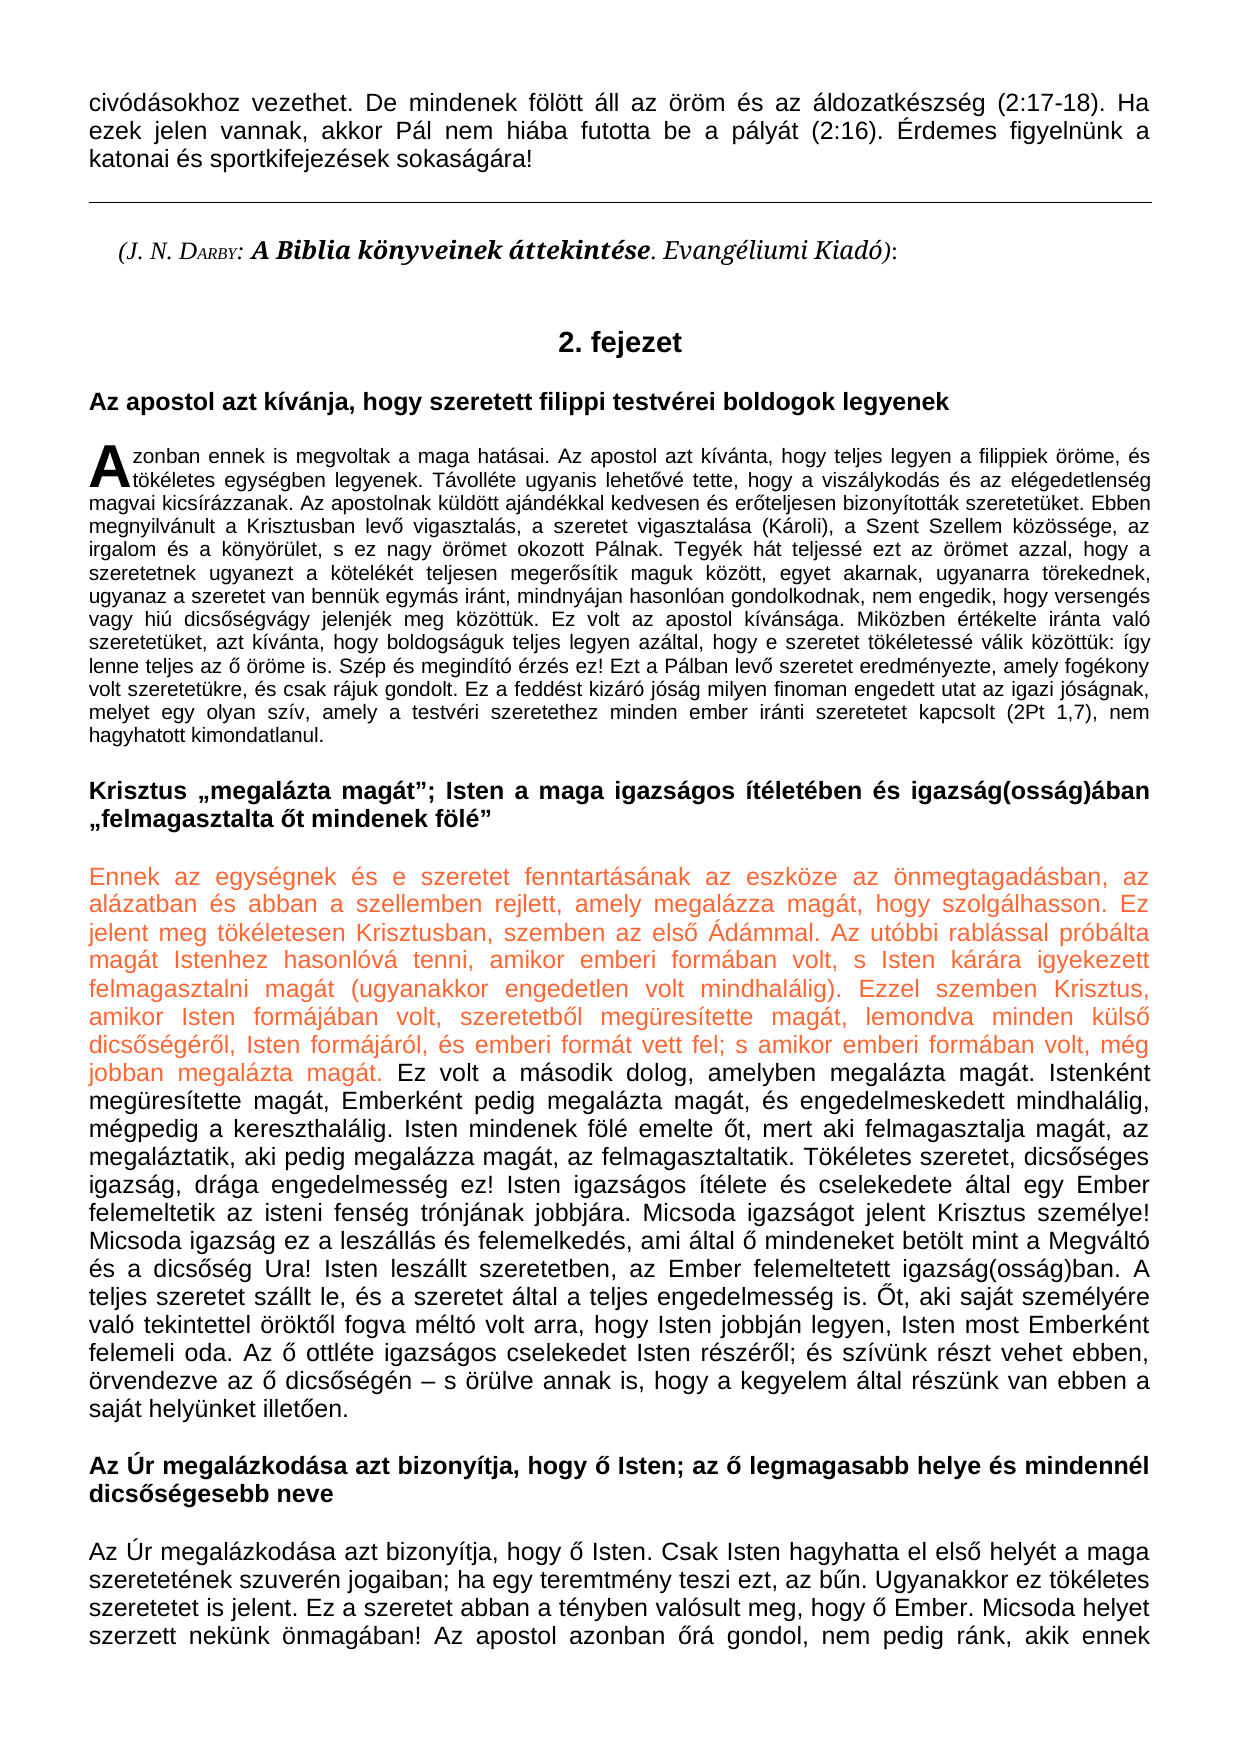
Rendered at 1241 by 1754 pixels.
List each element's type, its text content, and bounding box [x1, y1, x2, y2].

text civódásokhoz vezethet. De mindenek fölött áll az öröm és az áldozatkészség (2:17-18). Ha ezek jelen vannak, akkor Pál nem hiába futotta be a pályát (2:16). Érdemes figyelnünk a katonai és sportkifejezések sokaságára! [88, 88, 1152, 173]
text Az Úr megalázkodása azt bizonyítja, hogy ő Isten. Csak Isten hagyhatta el első helyét a maga szeretetének szuverén jogaiban; ha egy teremtmény teszi ezt, az bűn. Ugyanakkor ez tökéletes szeretetet is jelent. Ez a szeretet abban a tényben valósult meg, hogy ő Ember. Micsoda helyet szerzett nekünk önmagában! Az apostol azonban őrá gondol, nem pedig ránk, akik ennek [88, 1538, 1152, 1650]
text Az apostol azt kívánja, hogy szeretett filippi testvérei boldogok legyenek [88, 388, 1152, 416]
text (J. N. Darby: A Biblia könyveinek áttekintése. Evangéliumi Kiadó): [88, 203, 1152, 296]
text Azonban ennek is megvoltak a maga hatásai. Az apostol azt kívánta, hogy teljes legyen a filippiek öröme, és tökéletes egységben legyenek. Távolléte ugyanis lehetővé tette, hogy a viszálykodás és az elégedetlenség magvai kicsírázzanak. Az apostolnak küldött ajándékkal kedvesen és erőteljesen bizonyították szeretetüket. Ebben megnyilvánult a Krisztusban levő vigasztalás, a szeretet vigasztalása (Károli), a Szent Szellem közössége, az irgalom és a könyörület, s ez nagy örömet okozott Pálnak. Tegyék hát teljessé ezt az örömet azzal, hogy a szeretetnek ugyanezt a kötelékét teljesen megerősítik maguk között, egyet akarnak, ugyanarra törekednek, ugyanaz a szeretet van bennük egymás iránt, mindnyájan hasonlóan gondolkodnak, nem engedik, hogy versengés vagy hiú dicsőségvágy jelenjék meg közöttük. Ez volt az apostol kívánsága. Miközben értékelte iránta való szeretetüket, azt kívánta, hogy boldogságuk teljes legyen azáltal, hogy e szeretet tökéletessé válik közöttük: így lenne teljes az ő öröme is. Szép és megindító érzés ez! Ezt a Pálban levő szeretet eredményezte, amely fogékony volt szeretetükre, és csak rájuk gondolt. Ez a feddést kizáró jóság milyen finoman engedett utat az igazi jóságnak, melyet egy olyan szív, amely a testvéri szeretethez minden ember iránti szeretetet kapcsolt (2Pt 1,7), nem hagyhatott kimondatlanul. [88, 445, 1152, 747]
text Ennek az egységnek és e szeretet fenntartásának az eszköze az önmegtagadásban, az alázatban és abban a szellemben rejlett, amely megalázza magát, hogy szolgálhasson. Ez jelent meg tökéletesen Krisztusban, szemben az első Ádámmal. Az utóbbi rablással próbálta magát Istenhez hasonlóvá tenni, amikor emberi formában volt, s Isten kárára igyekezett felmagasztalni magát (ugyanakkor engedetlen volt mindhalálig). Ezzel szemben Krisztus, amikor Isten formájában volt, szeretetből megüresítette magát, lemondva minden külső dicsőségéről, Isten formájáról, és emberi formát vett fel; s amikor emberi formában volt, még jobban megalázta magát. Ez volt a második dolog, amelyben megalázta magát. Istenként megüresítette magát, Emberként pedig megalázta magát, és engedelmeskedett mindhalálig, mégpedig a kereszthalálig. Isten mindenek fölé emelte őt, mert aki felmagasztalja magát, az megaláztatik, aki pedig megalázza magát, az felmagasztaltatik. Tökéletes szeretet, dicsőséges igazság, drága engedelmesség ez! Isten igazságos ítélete és cselekedete által egy Ember felemeltetik az isteni fenség trónjának jobbjára. Micsoda igazságot jelent Krisztus személye! Micsoda igazság ez a leszállás és felemelkedés, ami által ő mindeneket betölt mint a Megváltó és a dicsőség Ura! Isten leszállt szeretetben, az Ember felemeltetett igazság(osság)ban. A teljes szeretet szállt le, és a szeretet által a teljes engedelmesség is. Őt, aki saját személyére való tekintettel öröktől fogva méltó volt arra, hogy Isten jobbján legyen, Isten most Emberként felemeli oda. Az ő ottléte igazságos cselekedet Isten részéről; és szívünk részt vehet ebben, örvendezve az ő dicsőségén – s örülve annak is, hogy a kegyelem által részünk van ebben a saját helyünket illetően. [88, 862, 1152, 1423]
text Krisztus „megalázta magát”; Isten a maga igazságos ítéletében és igazság(osság)ában „felmagasztalta őt mindenek fölé” [88, 777, 1152, 833]
text 2. fejezet [88, 326, 1152, 358]
text Az Úr megalázkodása azt bizonyítja, hogy ő Isten; az ő legmagasabb helye és mindennél dicsőségesebb neve [88, 1452, 1152, 1508]
